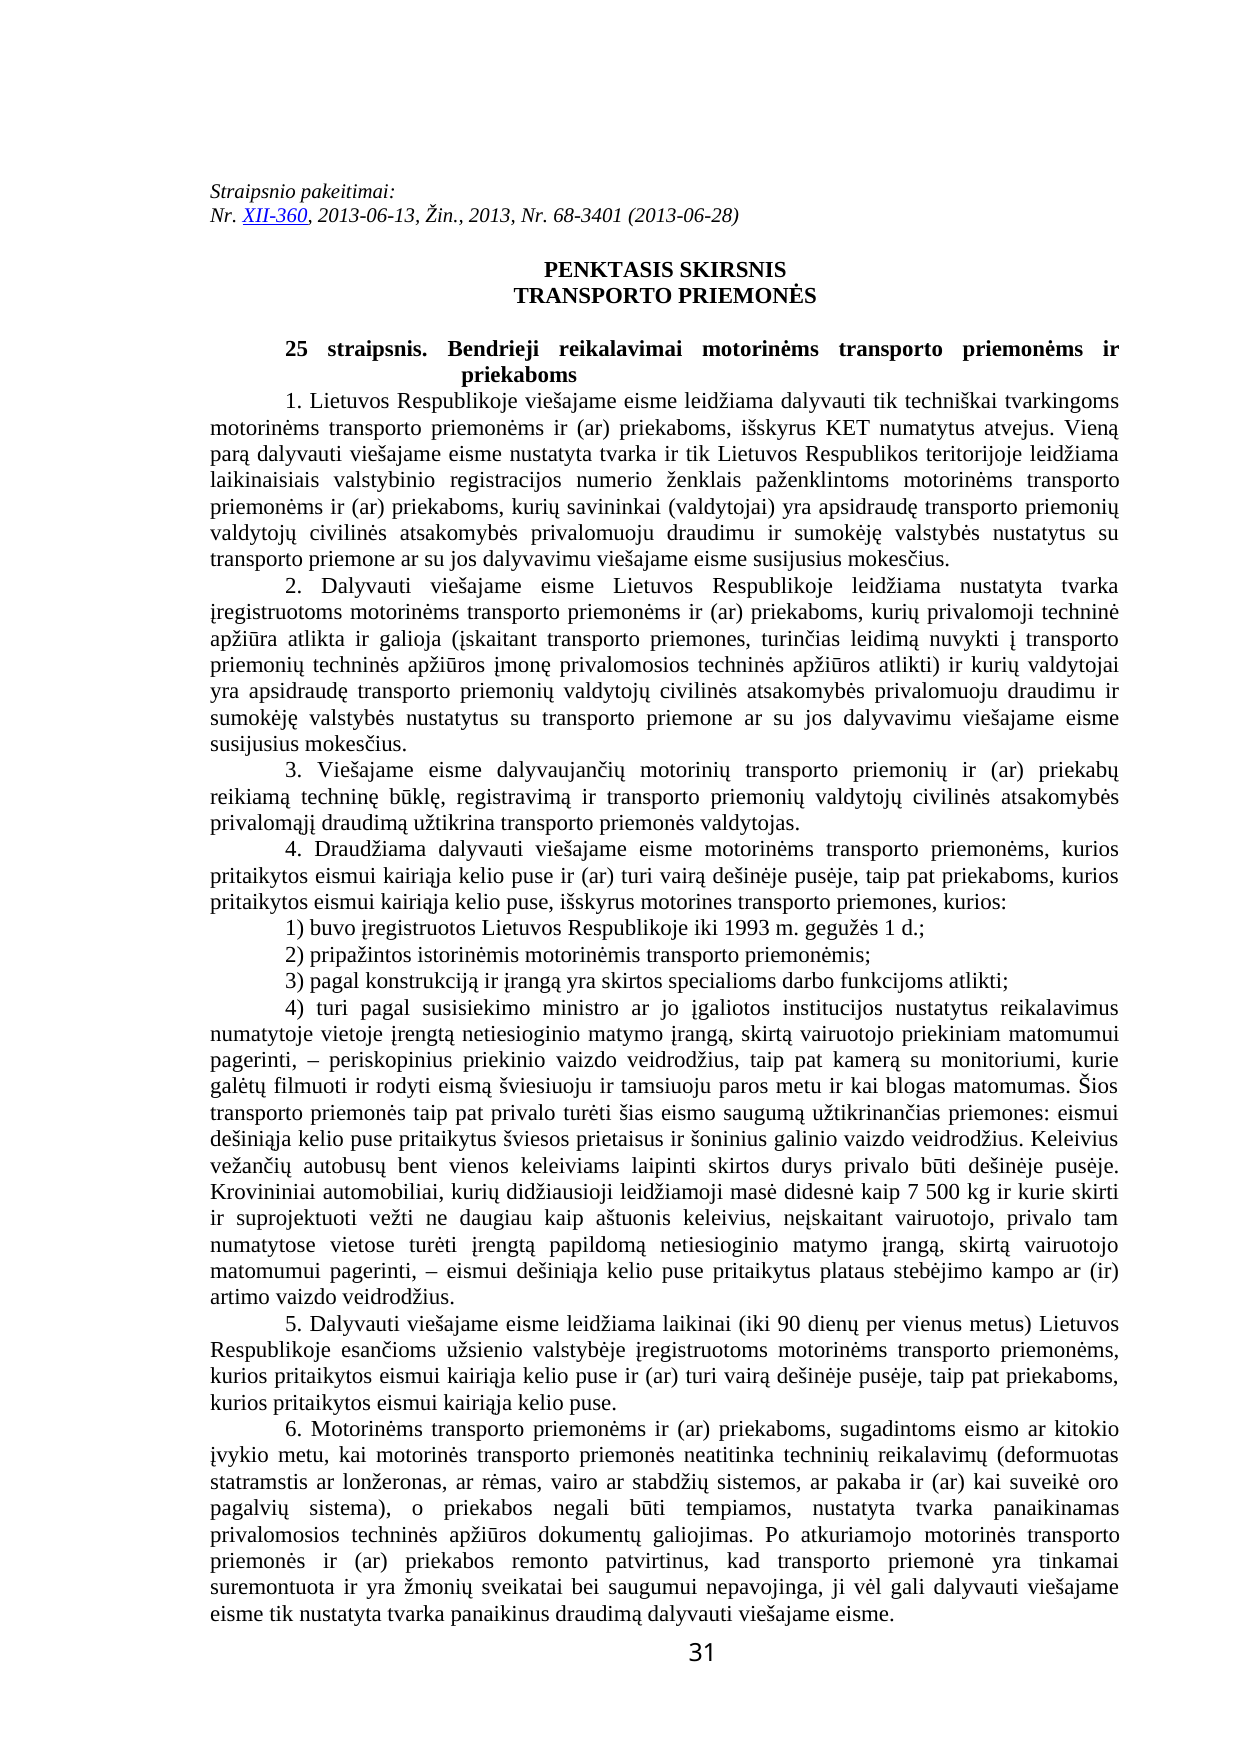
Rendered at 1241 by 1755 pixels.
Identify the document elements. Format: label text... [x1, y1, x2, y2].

text 6. Motorinėms transporto priemonėms ir (ar) priekaboms, sugadintoms eismo ar kitokio įvykio metu, kai motorinės transporto priemonės neatitinka techninių reikalavimų (deformuotas statramstis ar lonžeronas, ar rėmas, vairo ar stabdžių sistemos, ar pakaba ir (ar) kai suveikė oro pagalvių sistema), o priekabos negali būti tempiamos, nustatyta tvarka panaikinamas privalomosios techninės apžiūros dokumentų galiojimas. Po atkuriamojo motorinės transporto priemonės ir (ar) priekabos remonto patvirtinus, kad transporto priemonė yra tinkamai suremontuota ir yra žmonių sveikatai bei saugumui nepavojinga, ji vėl gali dalyvauti viešajame eisme tik nustatyta tvarka panaikinus draudimą dalyvauti viešajame eisme. [210, 1415, 1120, 1626]
text Nr. XII-360, 2013-06-13, Žin., 2013, Nr. 68-3401 (2013-06-28) [210, 203, 1120, 227]
text 4) turi pagal susisiekimo ministro ar jo įgaliotos institucijos nustatytus reikalavimus numatytoje vietoje įrengtą netiesioginio matymo įrangą, skirtą vairuotojo priekiniam matomumui pagerinti, – periskopinius priekinio vaizdo veidrodžius, taip pat kamerą su monitoriumi, kurie galėtų filmuoti ir rodyti eismą šviesiuoju ir tamsiuoju paros metu ir kai blogas matomumas. Šios transporto priemonės taip pat privalo turėti šias eismo saugumą užtikrinančias priemones: eismui dešiniąja kelio puse pritaikytus šviesos prietaisus ir šoninius galinio vaizdo veidrodžius. Keleivius vežančių autobusų bent vienos keleiviams laipinti skirtos durys privalo būti dešinėje pusėje. Krovininiai automobiliai, kurių didžiausioji leidžiamoji masė didesnė kaip 7 500 kg ir kurie skirti ir suprojektuoti vežti ne daugiau kaip aštuonis keleivius, neįskaitant vairuotojo, privalo tam numatytose vietose turėti įrengtą papildomą netiesioginio matymo įrangą, skirtą vairuotojo matomumui pagerinti, – eismui dešiniąja kelio puse pritaikytus plataus stebėjimo kampo ar (ir) artimo vaizdo veidrodžius. [210, 993, 1120, 1310]
text Straipsnio pakeitimai: [210, 179, 1120, 203]
text 5. Dalyvauti viešajame eisme leidžiama laikinai (iki 90 dienų per vienus metus) Lietuvos Respublikoje esančioms užsienio valstybėje įregistruotoms motorinėms transporto priemonėms, kurios pritaikytos eismui kairiąja kelio puse ir (ar) turi vairą dešinėje pusėje, taip pat priekaboms, kurios pritaikytos eismui kairiąja kelio puse. [210, 1310, 1120, 1415]
text 1. Lietuvos Respublikoje viešajame eisme leidžiama dalyvauti tik techniškai tvarkingoms motorinėms transporto priemonėms ir (ar) priekaboms, išskyrus KET numatytus atvejus. Vieną parą dalyvauti viešajame eisme nustatyta tvarka ir tik Lietuvos Respublikos teritorijoje leidžiama laikinaisiais valstybinio registracijos numerio ženklais paženklintoms motorinėms transporto priemonėms ir (ar) priekaboms, kurių savininkai (valdytojai) yra apsidraudę transporto priemonių valdytojų civilinės atsakomybės privalomuoju draudimu ir sumokėję valstybės nustatytus su transporto priemone ar su jos dalyvavimu viešajame eisme susijusius mokesčius. [210, 387, 1120, 572]
text TRANSPORTO PRIEMONĖS [210, 282, 1120, 308]
text 3. Viešajame eisme dalyvaujančių motorinių transporto priemonių ir (ar) priekabų reikiamą techninę būklę, registravimą ir transporto priemonių valdytojų civilinės atsakomybės privalomąjį draudimą užtikrina transporto priemonės valdytojas. [210, 756, 1120, 835]
text 2. Dalyvauti viešajame eisme Lietuvos Respublikoje leidžiama nustatyta tvarka įregistruotoms motorinėms transporto priemonėms ir (ar) priekaboms, kurių privalomoji techninė apžiūra atlikta ir galioja (įskaitant transporto priemones, turinčias leidimą nuvykti į transporto priemonių techninės apžiūros įmonę privalomosios techninės apžiūros atlikti) ir kurių valdytojai yra apsidraudę transporto priemonių valdytojų civilinės atsakomybės privalomuoju draudimu ir sumokėję valstybės nustatytus su transporto priemone ar su jos dalyvavimu viešajame eisme susijusius mokesčius. [210, 572, 1120, 756]
text 2) pripažintos istorinėmis motorinėmis transporto priemonėmis; [210, 941, 1120, 967]
text 4. Draudžiama dalyvauti viešajame eisme motorinėms transporto priemonėms, kurios pritaikytos eismui kairiąja kelio puse ir (ar) turi vairą dešinėje pusėje, taip pat priekaboms, kurios pritaikytos eismui kairiąja kelio puse, išskyrus motorines transporto priemones, kurios: [210, 835, 1120, 914]
text 1) buvo įregistruotos Lietuvos Respublikoje iki 1993 m. gegužės 1 d.; [210, 914, 1120, 941]
text 3) pagal konstrukciją ir įrangą yra skirtos specialioms darbo funkcijoms atlikti; [210, 967, 1120, 993]
text PENKTASIS SKIRSNIS [210, 256, 1120, 282]
text 25 straipsnis. Bendrieji reikalavimai motorinėms transporto priemonėms ir priekaboms [285, 335, 1120, 387]
